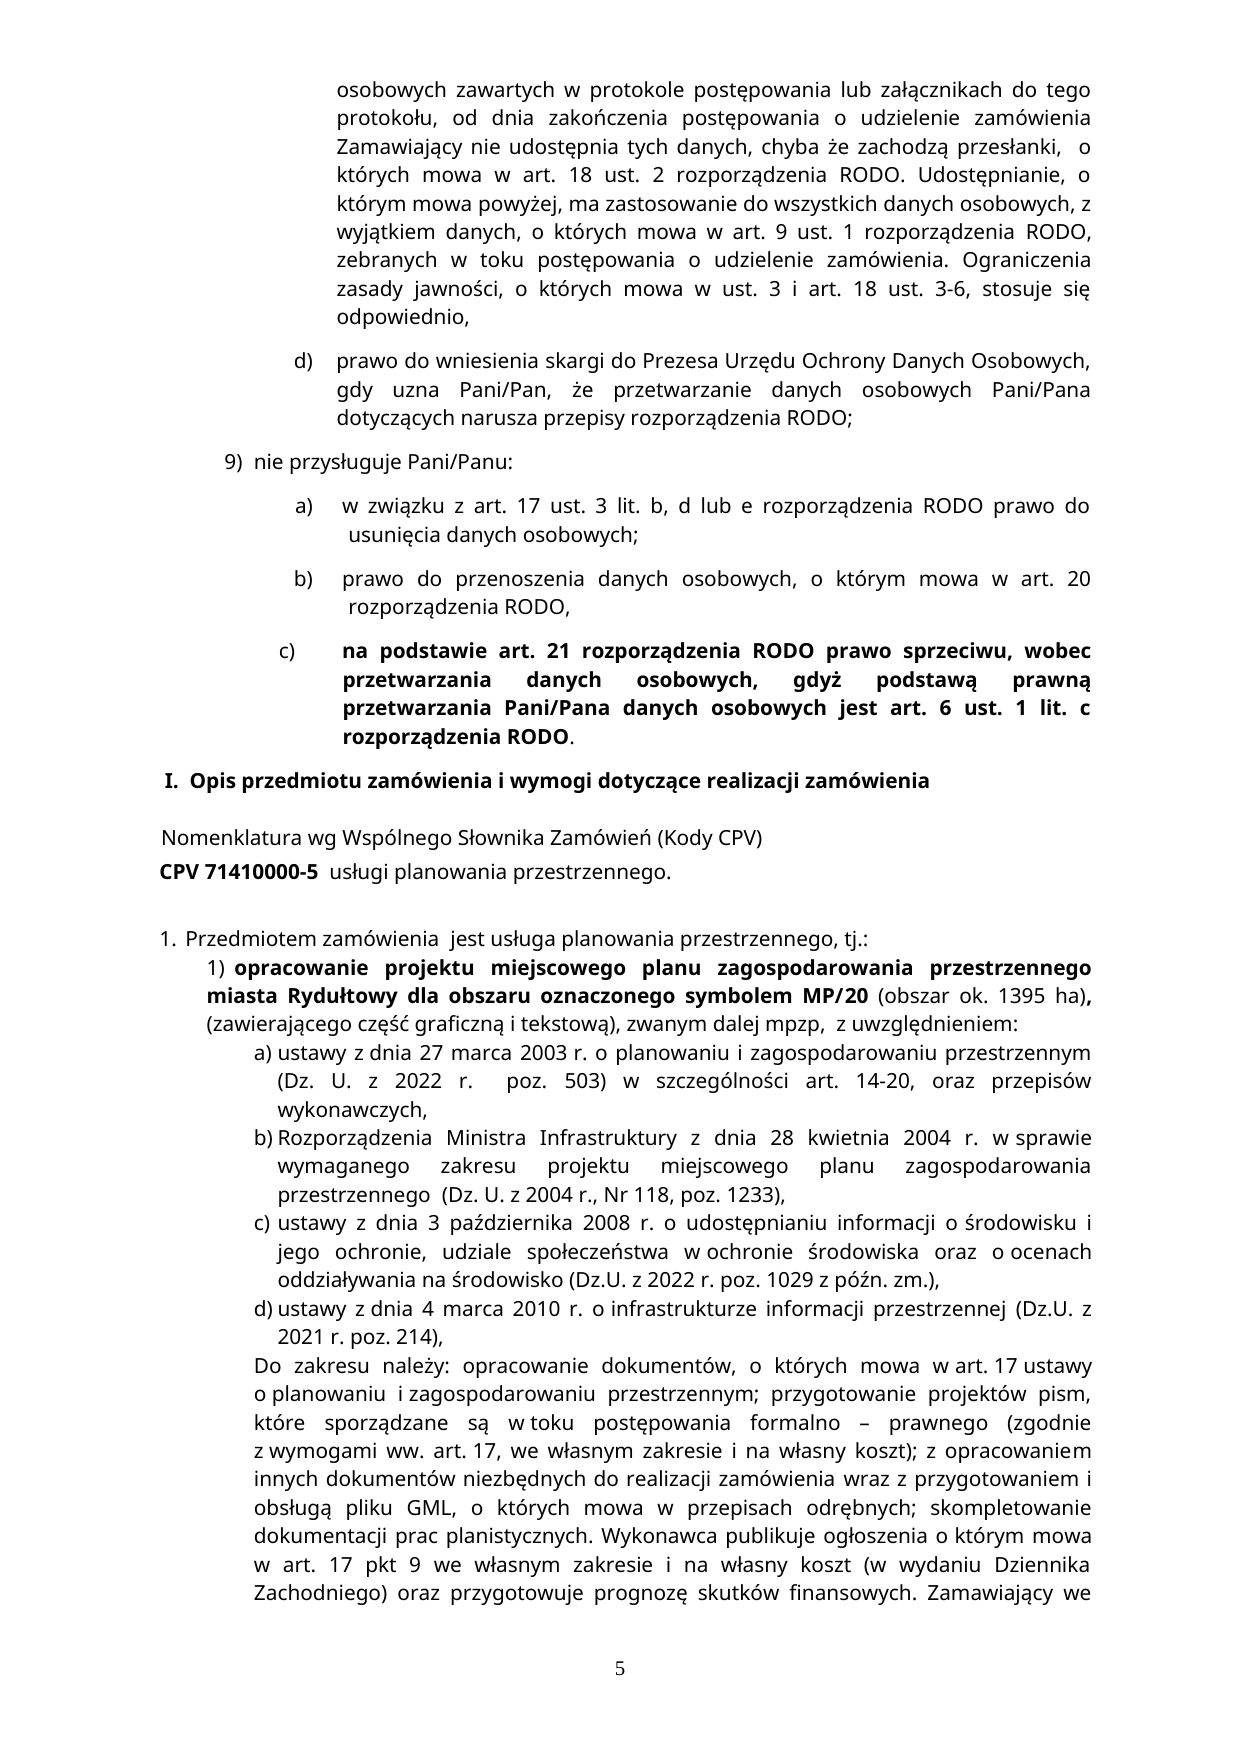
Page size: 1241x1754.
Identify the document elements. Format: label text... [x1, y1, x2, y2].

list ustawy z dnia 27 marca 2003 r. o planowaniu i zagospodarowaniu przestrzennym (Dz. U. z 2022 r. poz. 503) w szczególności art. 14-20, oraz przepisów wykonawczych, [254, 1038, 1092, 1123]
list w związku z art. 17 ust. 3 lit. b, d lub e rozporządzenia RODO prawo do usunięcia danych osobowych; [313, 492, 1092, 548]
list ustawy z dnia 3 października 2008 r. o udostępnianiu informacji o środowisku i jego ochronie, udziale społeczeństwa w ochronie środowiska oraz o ocenach oddziaływania na środowisko (Dz.U. z 2022 r. poz. 1029 z późn. zm.), [254, 1208, 1092, 1294]
text CPV 71410000-5 usługi planowania przestrzennego. [100, 857, 1092, 886]
list Przedmiotem zamówienia jest usługa planowania przestrzennego, tj.: [159, 924, 1092, 953]
list nie przysługuje Pani/Panu: [224, 447, 1092, 476]
subtitle I. Opis przedmiotu zamówienia i wymogi dotyczące realizacji zamówienia [159, 766, 1092, 794]
list osobowych zawartych w protokole postępowania lub załącznikach do tego protokołu, od dnia zakończenia postępowania o udzielenie zamówienia Zamawiający nie udostępnia tych danych, chyba że zachodzą przesłanki, o których mowa w art. 18 ust. 2 rozporządzenia RODO. Udostępnianie, o którym mowa powyżej, ma zastosowanie do wszystkich danych osobowych, z wyjątkiem danych, o których mowa w art. 9 ust. 1 rozporządzenia RODO, zebranych w toku postępowania o udzielenie zamówienia. Ograniczenia zasady jawności, o których mowa w ust. 3 i art. 18 ust. 3-6, stosuje się odpowiednio, [313, 75, 1092, 331]
list Do zakresu należy: opracowanie dokumentów, o których mowa w art. 17 ustawy o planowaniu i zagospodarowaniu przestrzennym; przygotowanie projektów pism, które sporządzane są w toku postępowania formalno – prawnego (zgodnie z wymogami ww. art. 17, we własnym zakresie i na własny koszt); z opracowaniem innych dokumentów niezbędnych do realizacji zamówienia wraz z przygotowaniem i obsługą pliku GML, o których mowa w przepisach odrębnych; skompletowanie dokumentacji prac planistycznych. Wykonawca publikuje ogłoszenia o którym mowa w art. 17 pkt 9 we własnym zakresie i na własny koszt (w wydaniu Dziennika Zachodniego) oraz przygotowuje prognozę skutków finansowych. Zamawiający we [254, 1351, 1092, 1607]
list Rozporządzenia Ministra Infrastruktury z dnia 28 kwietnia 2004 r. w sprawie wymaganego zakresu projektu miejscowego planu zagospodarowania przestrzennego (Dz. U. z 2004 r., Nr 118, poz. 1233), [254, 1123, 1092, 1208]
list prawo do przenoszenia danych osobowych, o którym mowa w art. 20 rozporządzenia RODO, [313, 564, 1092, 621]
list prawo do wniesienia skargi do Prezesa Urzędu Ochrony Danych Osobowych, gdy uzna Pani/Pan, że przetwarzanie danych osobowych Pani/Pana dotyczących narusza przepisy rozporządzenia RODO; [313, 347, 1092, 432]
text Nomenklatura wg Wspólnego Słownika Zamówień (Kody CPV) [161, 823, 1092, 851]
list na podstawie art. 21 rozporządzenia RODO prawo sprzeciwu, wobec przetwarzania danych osobowych, gdyż podstawą prawną przetwarzania Pani/Pana danych osobowych jest art. 6 ust. 1 lit. c rozporządzenia RODO. [295, 637, 1092, 750]
list ustawy z dnia 4 marca 2010 r. o infrastrukturze informacji przestrzennej (Dz.U. z 2021 r. poz. 214), [254, 1294, 1092, 1351]
list opracowanie projektu miejscowego planu zagospodarowania przestrzennego miasta Rydułtowy dla obszaru oznaczonego symbolem MP/20 (obszar ok. 1395 ha), (zawierającego część graficzną i tekstową), zwanym dalej mpzp, z uwzględnieniem: [206, 953, 1092, 1038]
